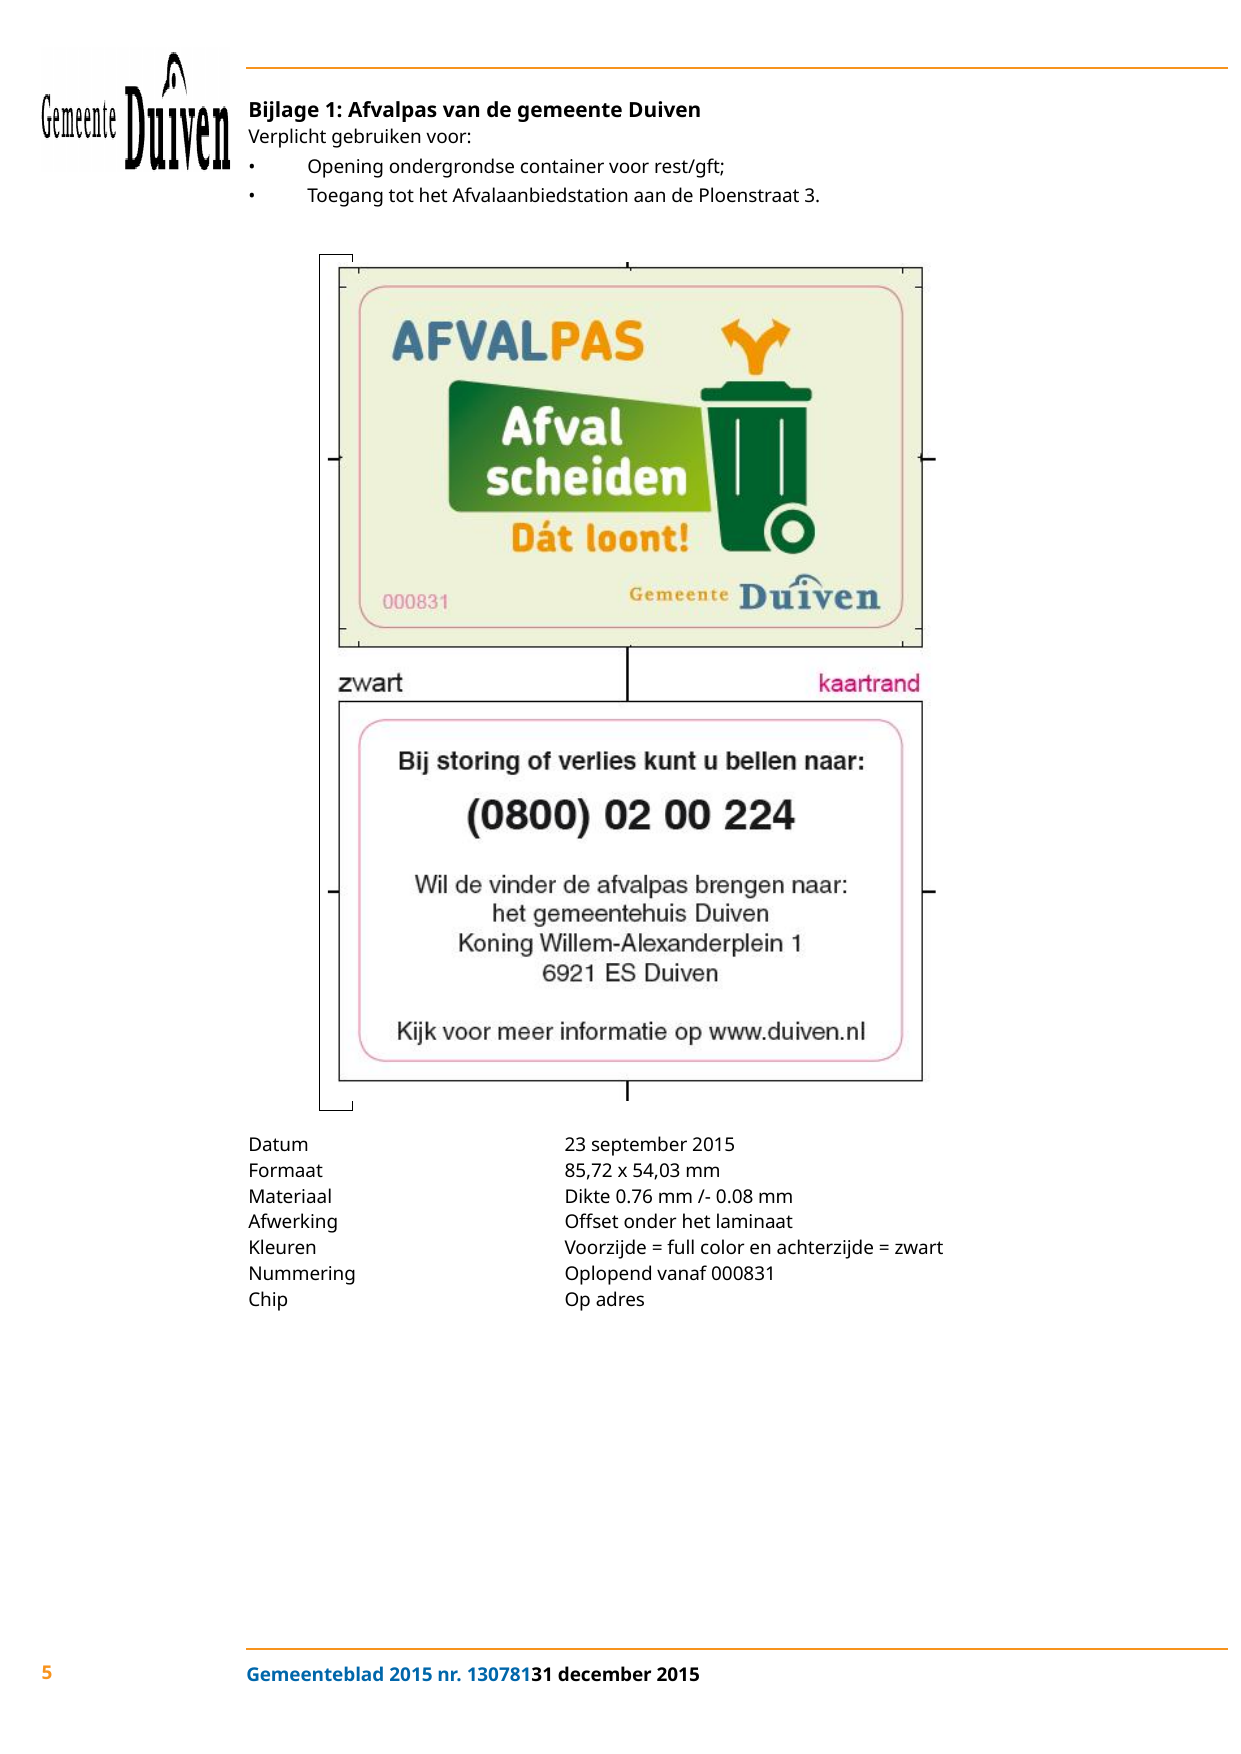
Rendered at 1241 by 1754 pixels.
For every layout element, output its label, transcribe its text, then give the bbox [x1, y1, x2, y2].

table_cell Voorzijde = full color en achterzijde = zwart [564, 1234, 1152, 1260]
list Toegang tot het Afvalaanbiedstation aan de Ploenstraat 3. [248, 182, 1152, 208]
picture [327, 262, 936, 1101]
table_cell Formaat [248, 1157, 564, 1183]
table_header Datum [248, 1131, 564, 1157]
table_cell Dikte 0.76 mm /- 0.08 mm [564, 1183, 1152, 1209]
table_cell Offset onder het laminaat [564, 1209, 1152, 1234]
table_cell Op adres [564, 1286, 1152, 1312]
table_cell Kleuren [248, 1234, 564, 1260]
table_header 23 september 2015 [564, 1131, 1152, 1157]
text Bijlage 1: Afvalpas van de gemeente Duiven [248, 95, 1152, 123]
table_cell Materiaal [248, 1183, 564, 1209]
table_cell Afwerking [248, 1209, 564, 1234]
table_cell Oplopend vanaf 000831 [564, 1260, 1152, 1286]
list Opening ondergrondse container voor rest/gft; [248, 153, 1152, 179]
table_cell Chip [248, 1286, 564, 1312]
table_cell Nummering [248, 1260, 564, 1286]
table_cell 85,72 x 54,03 mm [564, 1157, 1152, 1183]
text Verplicht gebruiken voor: [248, 123, 1152, 149]
picture [41, 47, 231, 172]
